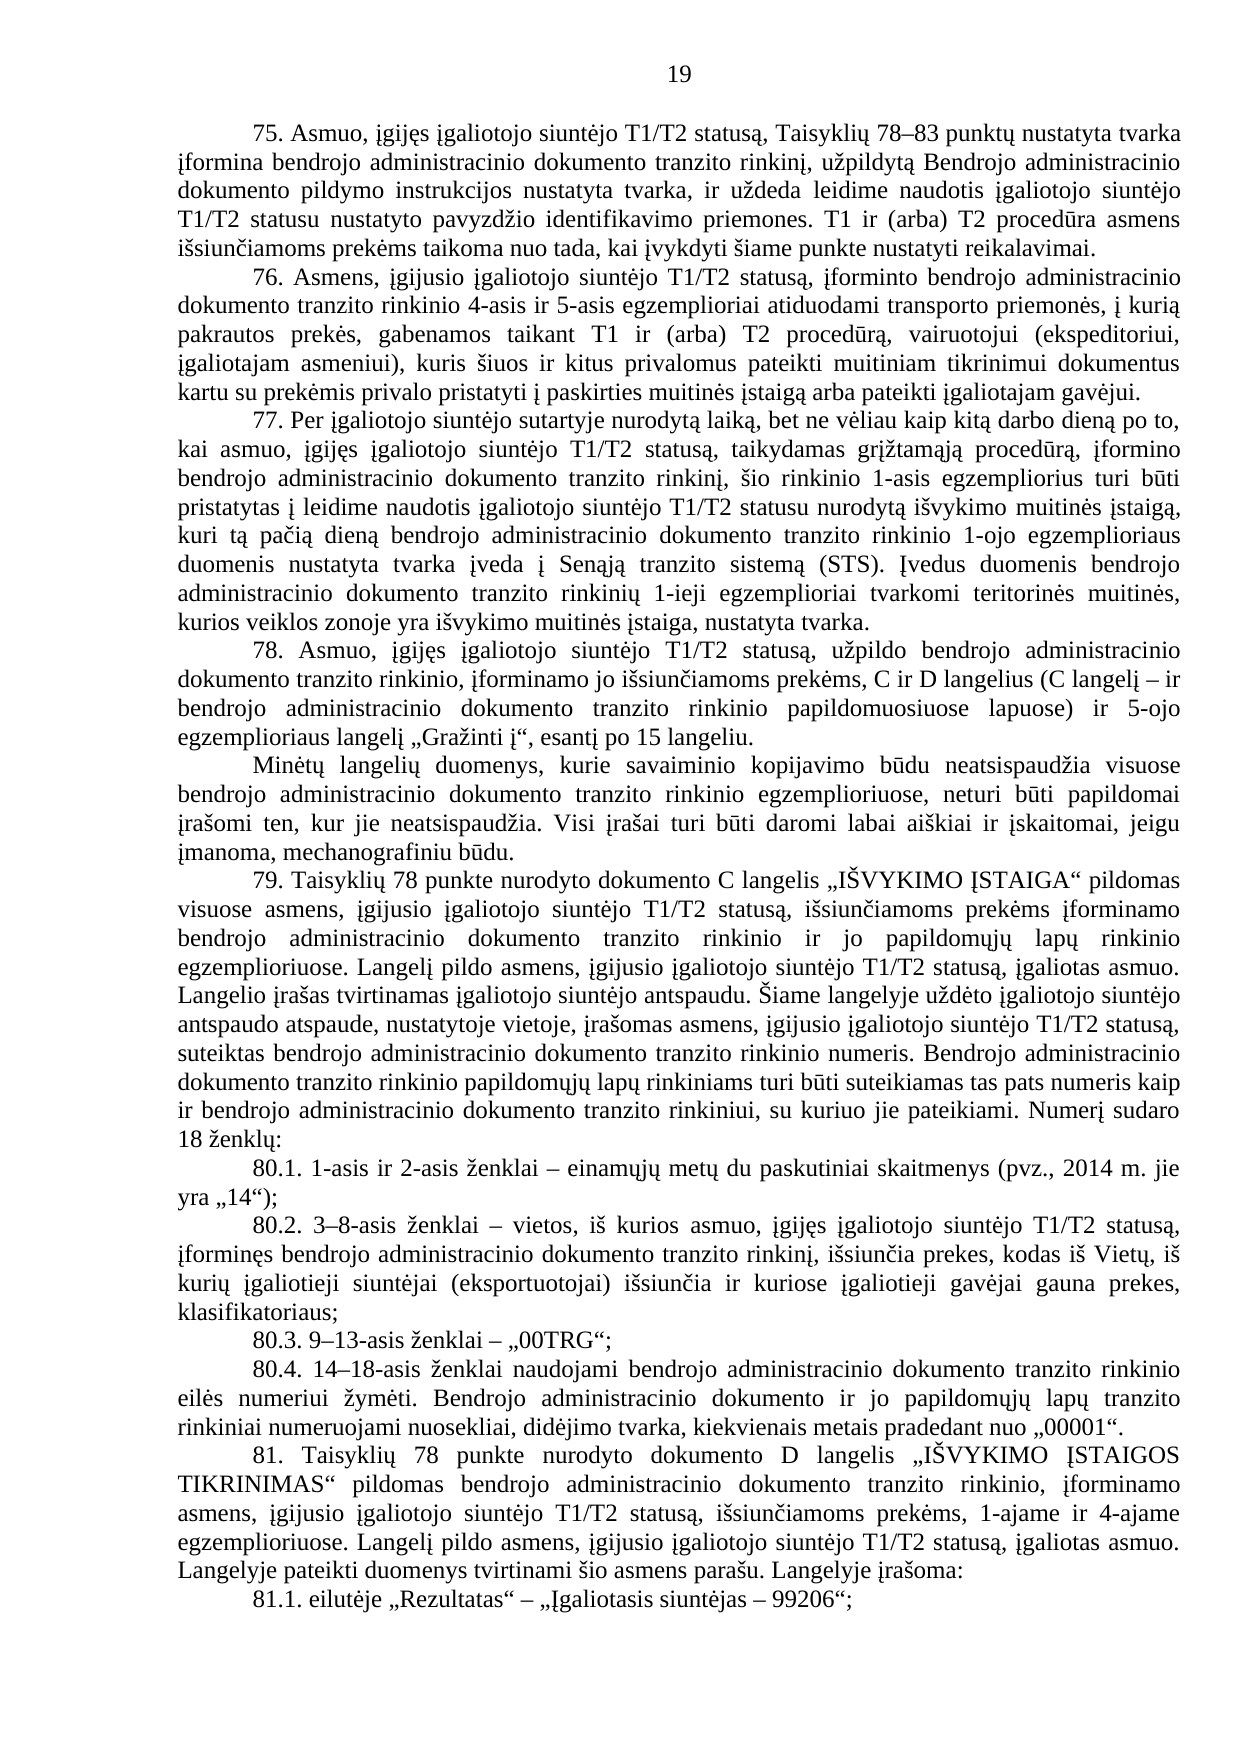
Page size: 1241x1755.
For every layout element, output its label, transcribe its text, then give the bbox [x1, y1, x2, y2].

text 81.1. eilutėje „Rezultatas“ – „Įgaliotasis siuntėjas – 99206“; [177, 1584, 1181, 1613]
text 80.2. 3–8-asis ženklai – vietos, iš kurios asmuo, įgijęs įgaliotojo siuntėjo T1/T2 statusą, įforminęs bendrojo administracinio dokumento tranzito rinkinį, išsiunčia prekes, kodas iš Vietų, iš kurių įgaliotieji siuntėjai (eksportuotojai) išsiunčia ir kuriose įgaliotieji gavėjai gauna prekes, klasifikatoriaus; [177, 1211, 1181, 1326]
text Minėtų langelių duomenys, kurie savaiminio kopijavimo būdu neatsispaudžia visuose bendrojo administracinio dokumento tranzito rinkinio egzemplioriuose, neturi būti papildomai įrašomi ten, kur jie neatsispaudžia. Visi įrašai turi būti daromi labai aiškiai ir įskaitomai, jeigu įmanoma, mechanografiniu būdu. [177, 751, 1181, 866]
text 79. Taisyklių 78 punkte nurodyto dokumento C langelis „IŠVYKIMO ĮSTAIGA“ pildomas visuose asmens, įgijusio įgaliotojo siuntėjo T1/T2 statusą, išsiunčiamoms prekėms įforminamo bendrojo administracinio dokumento tranzito rinkinio ir jo papildomųjų lapų rinkinio egzemplioriuose. Langelį pildo asmens, įgijusio įgaliotojo siuntėjo T1/T2 statusą, įgaliotas asmuo. Langelio įrašas tvirtinamas įgaliotojo siuntėjo antspaudu. Šiame langelyje uždėto įgaliotojo siuntėjo antspaudo atspaude, nustatytoje vietoje, įrašomas asmens, įgijusio įgaliotojo siuntėjo T1/T2 statusą, suteiktas bendrojo administracinio dokumento tranzito rinkinio numeris. Bendrojo administracinio dokumento tranzito rinkinio papildomųjų lapų rinkiniams turi būti suteikiamas tas pats numeris kaip ir bendrojo administracinio dokumento tranzito rinkiniui, su kuriuo jie pateikiami. Numerį sudaro 18 ženklų: [177, 866, 1181, 1153]
text 80.1. 1-asis ir 2-asis ženklai – einamųjų metų du paskutiniai skaitmenys (pvz., 2014 m. jie yra „14“); [177, 1153, 1181, 1211]
text 80.4. 14–18-asis ženklai naudojami bendrojo administracinio dokumento tranzito rinkinio eilės numeriui žymėti. Bendrojo administracinio dokumento ir jo papildomųjų lapų tranzito rinkiniai numeruojami nuosekliai, didėjimo tvarka, kiekvienais metais pradedant nuo „00001“. [177, 1354, 1181, 1441]
text 81. Taisyklių 78 punkte nurodyto dokumento D langelis „IŠVYKIMO ĮSTAIGOS TIKRINIMAS“ pildomas bendrojo administracinio dokumento tranzito rinkinio, įforminamo asmens, įgijusio įgaliotojo siuntėjo T1/T2 statusą, išsiunčiamoms prekėms, 1-ajame ir 4-ajame egzemplioriuose. Langelį pildo asmens, įgijusio įgaliotojo siuntėjo T1/T2 statusą, įgaliotas asmuo. Langelyje pateikti duomenys tvirtinami šio asmens parašu. Langelyje įrašoma: [177, 1441, 1181, 1584]
text 76. Asmens, įgijusio įgaliotojo siuntėjo T1/T2 statusą, įforminto bendrojo administracinio dokumento tranzito rinkinio 4-asis ir 5-asis egzemplioriai atiduodami transporto priemonės, į kurią pakrautos prekės, gabenamos taikant T1 ir (arba) T2 procedūrą, vairuotojui (ekspeditoriui, įgaliotajam asmeniui), kuris šiuos ir kitus privalomus pateikti muitiniam tikrinimui dokumentus kartu su prekėmis privalo pristatyti į paskirties muitinės įstaigą arba pateikti įgaliotajam gavėjui. [177, 262, 1181, 406]
text 75. Asmuo, įgijęs įgaliotojo siuntėjo T1/T2 statusą, Taisyklių 78–83 punktų nustatyta tvarka įformina bendrojo administracinio dokumento tranzito rinkinį, užpildytą Bendrojo administracinio dokumento pildymo instrukcijos nustatyta tvarka, ir uždeda leidime naudotis įgaliotojo siuntėjo T1/T2 statusu nustatyto pavyzdžio identifikavimo priemones. T1 ir (arba) T2 procedūra asmens išsiunčiamoms prekėms taikoma nuo tada, kai įvykdyti šiame punkte nustatyti reikalavimai. [177, 118, 1181, 262]
text 77. Per įgaliotojo siuntėjo sutartyje nurodytą laiką, bet ne vėliau kaip kitą darbo dieną po to, kai asmuo, įgijęs įgaliotojo siuntėjo T1/T2 statusą, taikydamas grįžtamąją procedūrą, įformino bendrojo administracinio dokumento tranzito rinkinį, šio rinkinio 1-asis egzempliorius turi būti pristatytas į leidime naudotis įgaliotojo siuntėjo T1/T2 statusu nurodytą išvykimo muitinės įstaigą, kuri tą pačią dieną bendrojo administracinio dokumento tranzito rinkinio 1-ojo egzemplioriaus duomenis nustatyta tvarka įveda į Senąją tranzito sistemą (STS). Įvedus duomenis bendrojo administracinio dokumento tranzito rinkinių 1-ieji egzemplioriai tvarkomi teritorinės muitinės, kurios veiklos zonoje yra išvykimo muitinės įstaiga, nustatyta tvarka. [177, 406, 1181, 636]
text 78. Asmuo, įgijęs įgaliotojo siuntėjo T1/T2 statusą, užpildo bendrojo administracinio dokumento tranzito rinkinio, įforminamo jo išsiunčiamoms prekėms, C ir D langelius (C langelį – ir bendrojo administracinio dokumento tranzito rinkinio papildomuosiuose lapuose) ir 5-ojo egzemplioriaus langelį „Gražinti į“, esantį po 15 langeliu. [177, 636, 1181, 751]
text 80.3. 9–13-asis ženklai – „00TRG“; [177, 1326, 1181, 1354]
